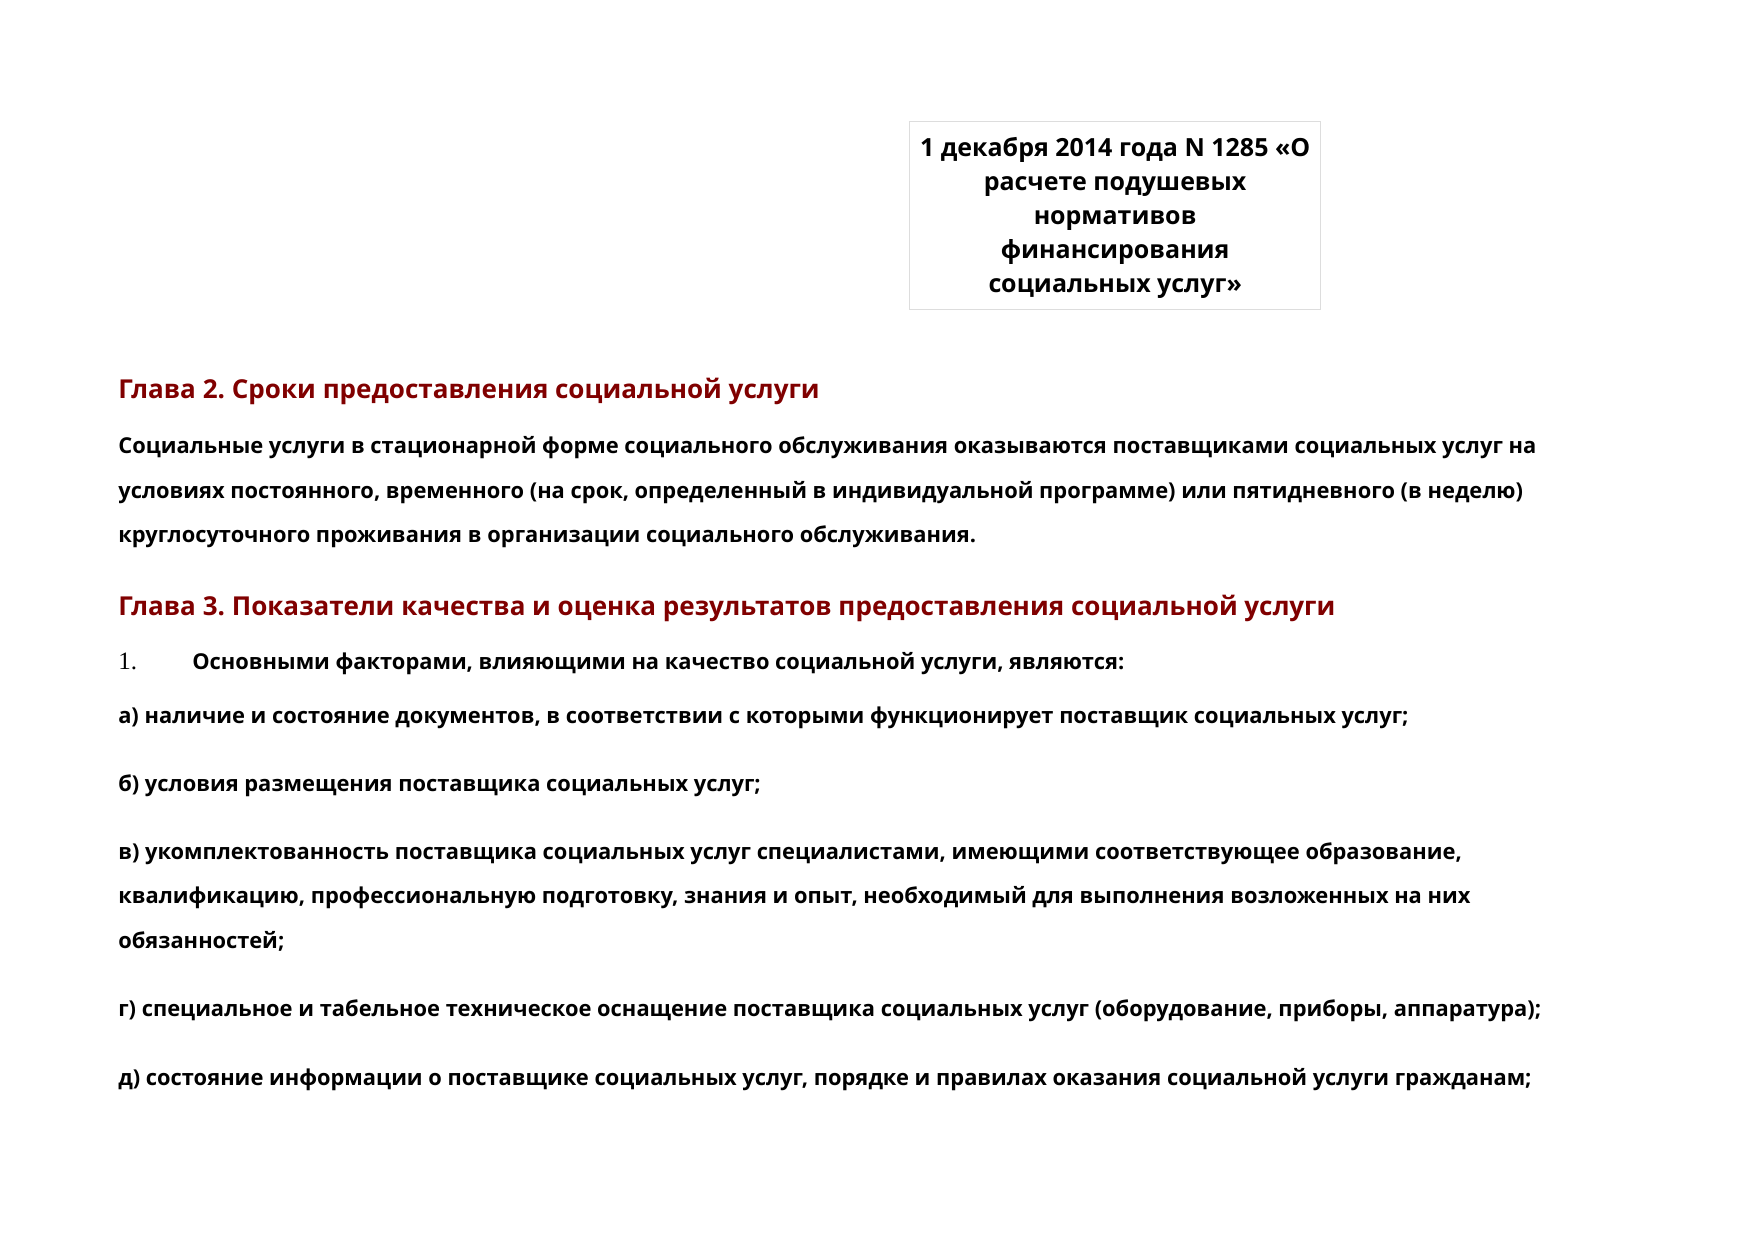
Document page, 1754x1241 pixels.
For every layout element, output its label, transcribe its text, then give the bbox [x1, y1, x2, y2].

table_cell 1 декабря 2014 года N 1285 «О расчете подушевых нормативов финансирования социальных услуг» [906, 118, 1324, 335]
text д) состояние информации о поставщике социальных услуг, порядке и правилах оказания социальной услуги гражданам; [118, 1061, 1636, 1091]
text Социальные услуги в стационарной форме социального обслуживания оказываются поставщиками социальных услуг на условиях постоянного, временного (на срок, определенный в индивидуальной программе) или пятидневного (в неделю) круглосуточного проживания в организации социального обслуживания. [118, 430, 1636, 549]
subtitle Глава 3. Показатели качества и оценка результатов предоставления социальной услуги [118, 587, 1636, 623]
table_cell [165, 118, 563, 335]
list Основными факторами, влияющими на качество социальной услуги, являются: [118, 646, 1636, 676]
table_cell [1324, 118, 1533, 335]
table_cell [118, 118, 165, 335]
text а) наличие и состояние документов, в соответствии с которыми функционирует поставщик социальных услуг; [118, 699, 1636, 729]
subtitle Глава 2. Сроки предоставления социальной услуги [118, 335, 1636, 406]
text в) укомплектованность поставщика социальных услуг специалистами, имеющими соответствующее образование, квалификацию, профессиональную подготовку, знания и опыт, необходимый для выполнения возложенных на них обязанностей; [118, 836, 1636, 955]
text г) специальное и табельное техническое оснащение поставщика социальных услуг (оборудование, приборы, аппаратура); [118, 993, 1636, 1023]
text б) условия размещения поставщика социальных услуг; [118, 768, 1636, 797]
table_cell [563, 118, 906, 335]
